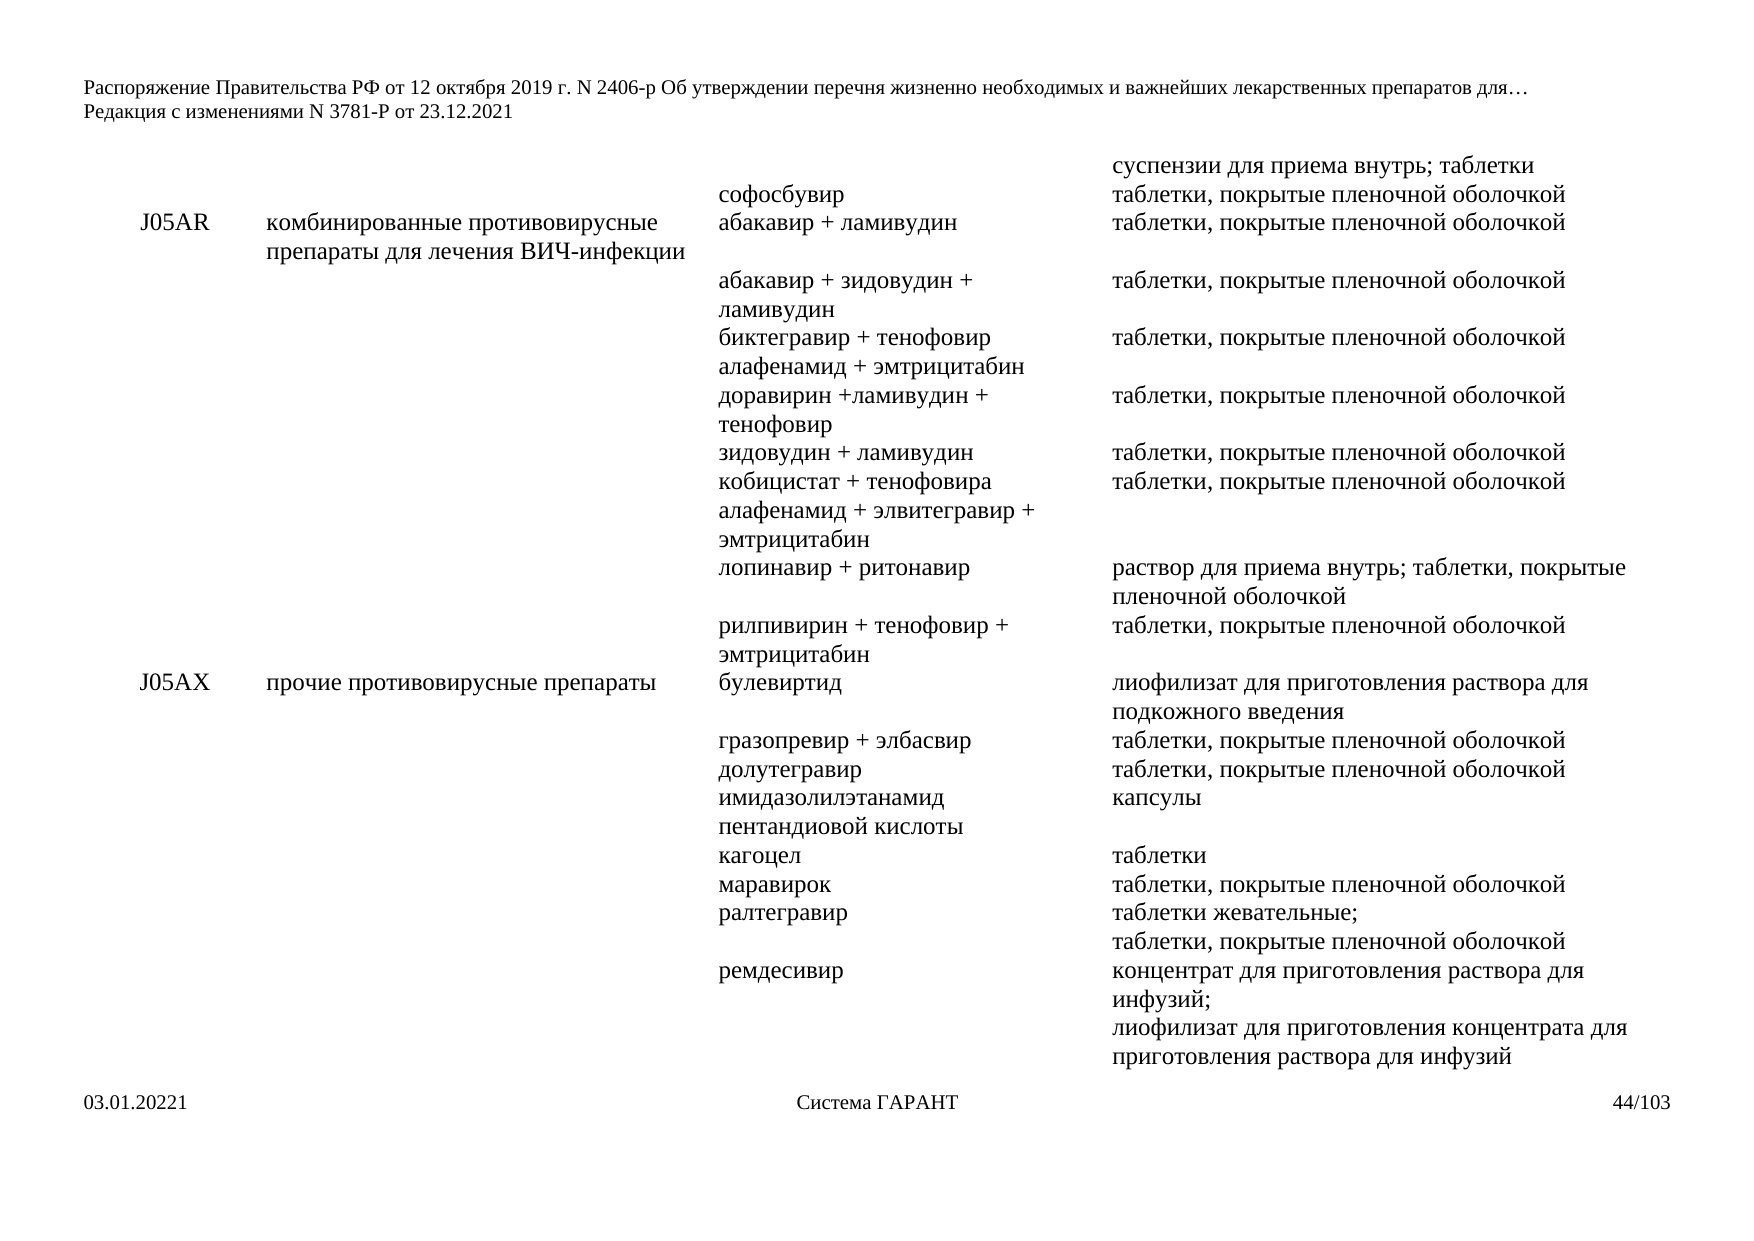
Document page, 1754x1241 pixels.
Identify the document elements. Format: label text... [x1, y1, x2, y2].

table_cell концентрат для приготовления раствора для инфузий; лиофилизат для приготовления концентрата для приготовления раствора для инфузий [1101, 955, 1669, 1070]
table_cell рилпивирин + тенофовир + эмтрицитабин [707, 610, 1101, 667]
table_cell [255, 179, 707, 207]
table_cell [255, 869, 707, 897]
table_cell таблетки, покрытые пленочной оболочкой [1101, 466, 1669, 552]
table_cell [255, 150, 707, 179]
table_cell [95, 898, 255, 955]
table_cell [255, 466, 707, 552]
table_cell капсулы [1101, 783, 1669, 840]
table_cell таблетки, покрытые пленочной оболочкой [1101, 610, 1669, 667]
table_cell комбинированные противовирусные препараты для лечения ВИЧ-инфекции [255, 208, 707, 265]
table_cell J05AR [95, 208, 255, 265]
table_cell [255, 323, 707, 380]
table_cell таблетки [1101, 840, 1669, 869]
table_cell раствор для приема внутрь; таблетки, покрытые пленочной оболочкой [1101, 553, 1669, 610]
table_cell таблетки, покрытые пленочной оболочкой [1101, 179, 1669, 207]
table_cell [95, 725, 255, 754]
table_cell [95, 179, 255, 207]
table_cell абакавир + ламивудин [707, 208, 1101, 265]
table_cell таблетки, покрытые пленочной оболочкой [1101, 438, 1669, 466]
table_cell [95, 553, 255, 610]
table_cell кагоцел [707, 840, 1101, 869]
table_cell маравирок [707, 869, 1101, 897]
table_cell [255, 725, 707, 754]
table_cell [95, 466, 255, 552]
table_cell ремдесивир [707, 955, 1101, 1070]
table_cell суспензии для приема внутрь; таблетки [1101, 150, 1669, 179]
table_cell [255, 438, 707, 466]
table_cell таблетки, покрытые пленочной оболочкой [1101, 869, 1669, 897]
table_cell лиофилизат для приготовления раствора для подкожного введения [1101, 668, 1669, 725]
table_cell [95, 754, 255, 782]
table_cell [255, 610, 707, 667]
table_cell [95, 438, 255, 466]
table_cell [255, 783, 707, 840]
table_cell прочие противовирусные препараты [255, 668, 707, 725]
table_cell гразопревир + элбасвир [707, 725, 1101, 754]
table_cell [95, 380, 255, 437]
table_cell [255, 265, 707, 322]
table_cell [255, 840, 707, 869]
table_cell таблетки, покрытые пленочной оболочкой [1101, 323, 1669, 380]
table_cell [95, 265, 255, 322]
table_cell долутегравир [707, 754, 1101, 782]
table_cell [95, 150, 255, 179]
table_cell доравирин +ламивудин + тенофовир [707, 380, 1101, 437]
table_cell лопинавир + ритонавир [707, 553, 1101, 610]
table_cell [255, 553, 707, 610]
table_cell [707, 150, 1101, 179]
table_cell кобицистат + тенофовира алафенамид + элвитегравир + эмтрицитабин [707, 466, 1101, 552]
table_cell ралтегравир [707, 898, 1101, 955]
table_cell [95, 955, 255, 1070]
table_cell [95, 323, 255, 380]
table_cell [255, 754, 707, 782]
table_cell J05AX [95, 668, 255, 725]
table_cell булевиртид [707, 668, 1101, 725]
table_cell зидовудин + ламивудин [707, 438, 1101, 466]
table_cell [255, 380, 707, 437]
table_cell [95, 610, 255, 667]
table_cell софосбувир [707, 179, 1101, 207]
table_cell [95, 869, 255, 897]
table_cell таблетки, покрытые пленочной оболочкой [1101, 380, 1669, 437]
table_cell таблетки, покрытые пленочной оболочкой [1101, 754, 1669, 782]
table_cell абакавир + зидовудин + ламивудин [707, 265, 1101, 322]
table_cell таблетки, покрытые пленочной оболочкой [1101, 208, 1669, 265]
table_cell [95, 783, 255, 840]
table_cell таблетки, покрытые пленочной оболочкой [1101, 725, 1669, 754]
table_cell имидазолилэтанамид пентандиовой кислоты [707, 783, 1101, 840]
table_cell [255, 898, 707, 955]
table_cell биктегравир + тенофовир алафенамид + эмтрицитабин [707, 323, 1101, 380]
table_cell [95, 840, 255, 869]
table_cell таблетки, покрытые пленочной оболочкой [1101, 265, 1669, 322]
table_cell [255, 955, 707, 1070]
table_cell таблетки жевательные; таблетки, покрытые пленочной оболочкой [1101, 898, 1669, 955]
